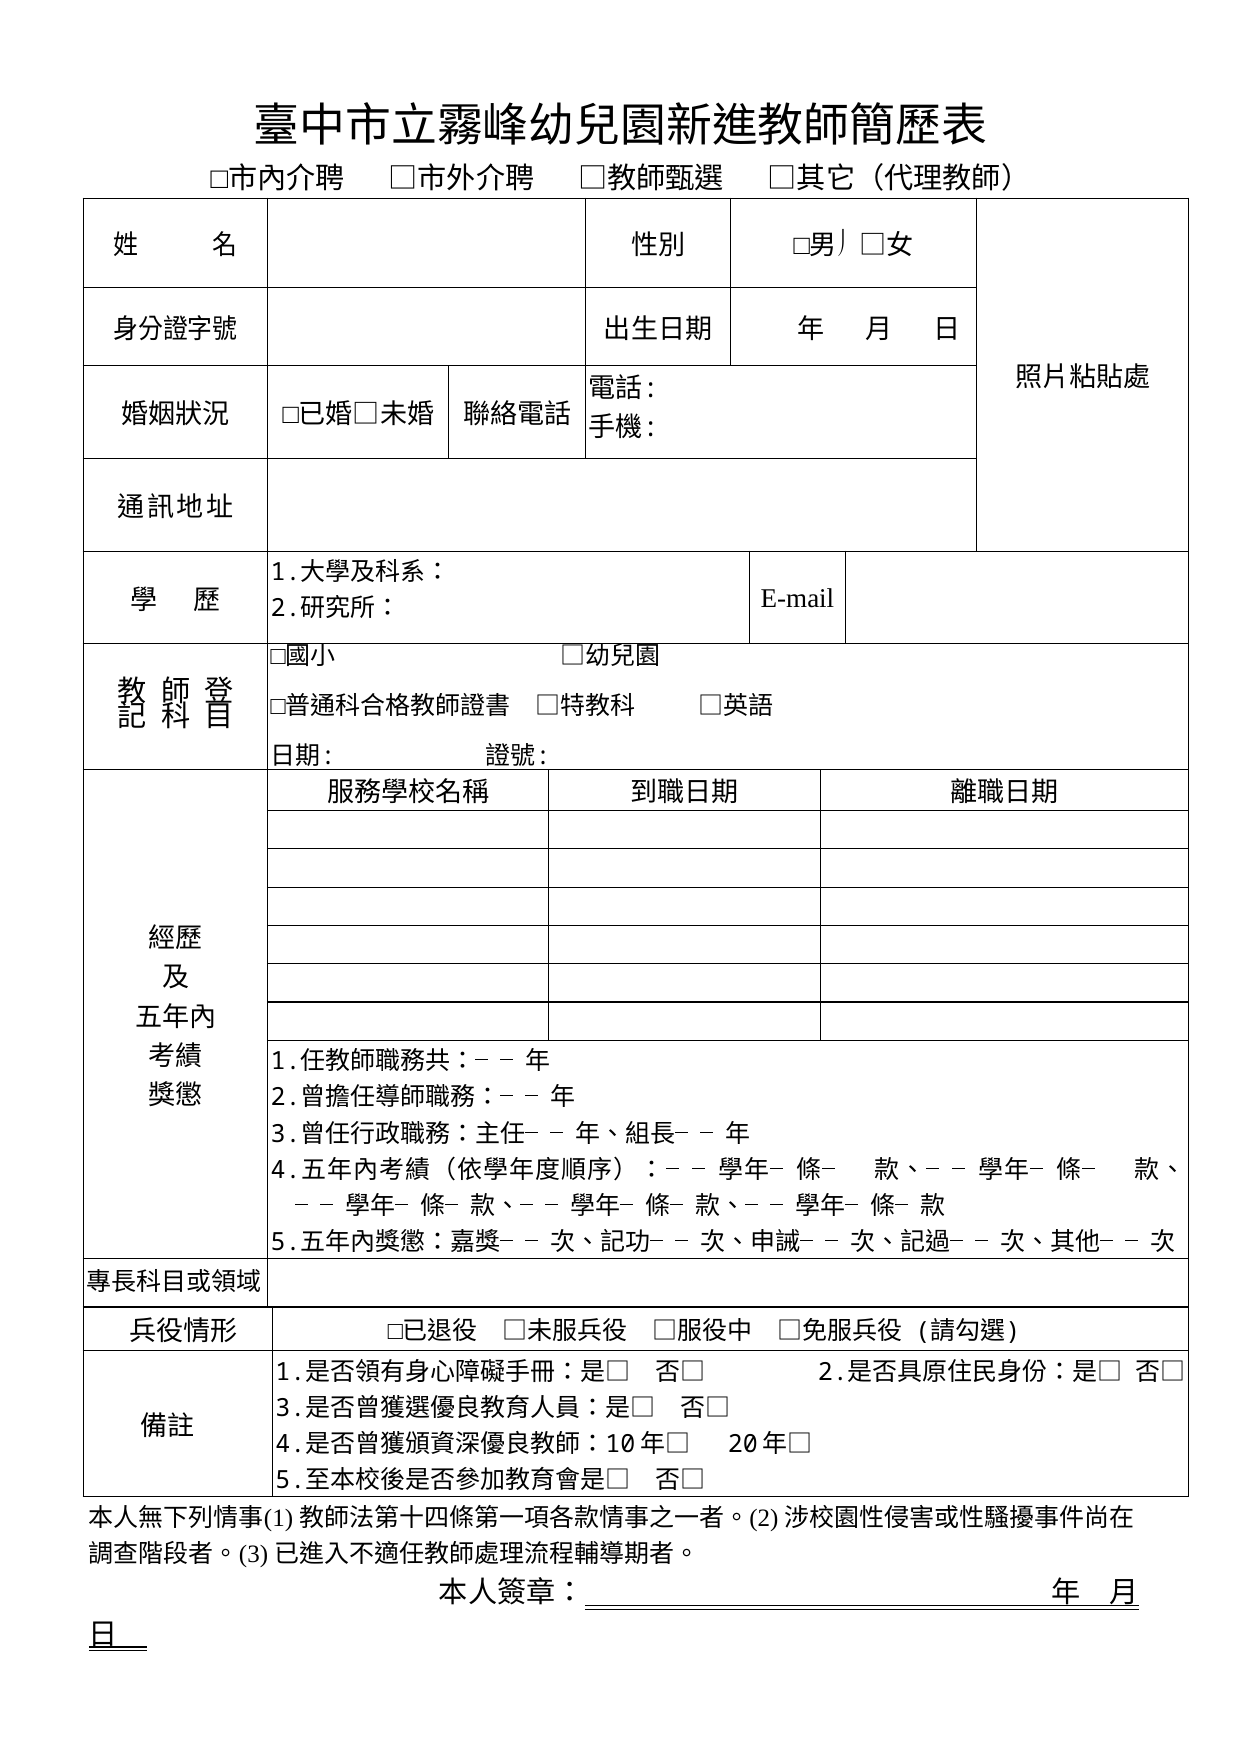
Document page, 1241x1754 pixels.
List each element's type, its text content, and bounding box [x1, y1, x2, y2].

table_cell 專長科目或領域 [84, 1259, 267, 1306]
table_cell [821, 849, 1188, 887]
table_cell 通訊地址 [84, 459, 267, 551]
table_cell 1.大學及科系： 2.研究所： [268, 552, 749, 643]
table_cell 服務學校名稱 [268, 770, 548, 810]
table_cell [821, 1003, 1188, 1039]
table_cell [268, 849, 548, 887]
table_cell [821, 888, 1188, 925]
table_cell 教 師 登 記 科 目 [84, 644, 267, 769]
table_header 姓 名 [84, 199, 267, 287]
table_cell [268, 1259, 1188, 1306]
text 臺中市立霧峰幼兒園新進教師簡歷表 [89, 89, 1152, 155]
table_cell [549, 926, 820, 963]
table_cell [268, 288, 585, 365]
table_cell 1.是否領有身心障礙手冊：是□ 否□ 2.是否具原住民身份：是□ 否□ 3.是否曾獲選優良教育人員：是□ 否□ 4.是否曾獲頒資深優良教師：10年□ 20年□ 5.至本校後是否參加教育會是□ 否□ [273, 1351, 1188, 1496]
text □市內介聘 □市外介聘 □教師甄選 □其它（代理教師） [89, 155, 1152, 197]
table_cell □國小 □幼兒園 □普通科合格教師證書 □特教科 □英語 日期: 證號: [268, 644, 1188, 769]
table_cell [268, 459, 976, 551]
table_cell [268, 1003, 548, 1039]
table_cell 經歷 及 五年內 考績 獎懲 [84, 770, 267, 1258]
table_cell 1.任教師職務共：╴╴年 2.曾擔任導師職務：╴╴年 3.曾任行政職務：主任╴╴年、組長╴╴年 4.五年內考績（依學年度順序）：╴╴學年╴條╴ 款、╴╴學年╴條╴ 款、 ╴╴學年╴條╴款、╴╴學年╴條╴款、╴╴學年╴條╴款 5.五年內獎懲：嘉獎╴╴次、記功╴╴次、申誡╴╴次、記過╴╴次、其他╴╴次 [268, 1041, 1188, 1258]
table_cell [549, 888, 820, 925]
table_cell [268, 926, 548, 963]
table_cell 電話: 手機: [586, 366, 976, 458]
table_cell [549, 849, 820, 887]
table_cell 年 月 日 [731, 288, 976, 365]
table_header □男 □女 [731, 199, 976, 287]
table_cell 備註 [84, 1351, 272, 1496]
text 本人無下列情事(1) 教師法第十四條第一項各款情事之一者。(2) 涉校園性侵害或性騷擾事件尚在調查階段者。(3) 已進入不適任教師處理流程輔導期者。 [89, 1497, 1152, 1569]
table_cell 離職日期 [821, 770, 1188, 810]
table_cell □已退役 □未服兵役 □服役中 □免服兵役 (請勾選) [273, 1308, 1188, 1350]
table_cell [846, 552, 1188, 643]
table_cell [268, 811, 548, 848]
table_cell [268, 888, 548, 925]
table_header [268, 199, 585, 287]
text 本人簽章： 年 月 日 [89, 1569, 1152, 1653]
table_cell [821, 964, 1188, 1001]
table_cell 出生日期 [586, 288, 730, 365]
table_cell 學歷 [84, 552, 267, 643]
table_cell E-mail [750, 552, 845, 643]
table_cell [549, 811, 820, 848]
table_cell 婚姻狀況 [84, 366, 267, 458]
table_header 性別 [586, 199, 730, 287]
table_cell 到職日期 [549, 770, 820, 810]
table_header 照片粘貼處 [977, 199, 1188, 551]
table_cell □已婚□未婚 [268, 366, 448, 458]
table_cell 身分證字號 [84, 288, 267, 365]
table_cell 兵役情形 [84, 1308, 272, 1350]
table_cell 聯絡電話 [449, 366, 585, 458]
table_cell [549, 964, 820, 1001]
table_cell [268, 964, 548, 1001]
table_cell [821, 926, 1188, 963]
table_cell [549, 1003, 820, 1039]
table_cell [821, 811, 1188, 848]
